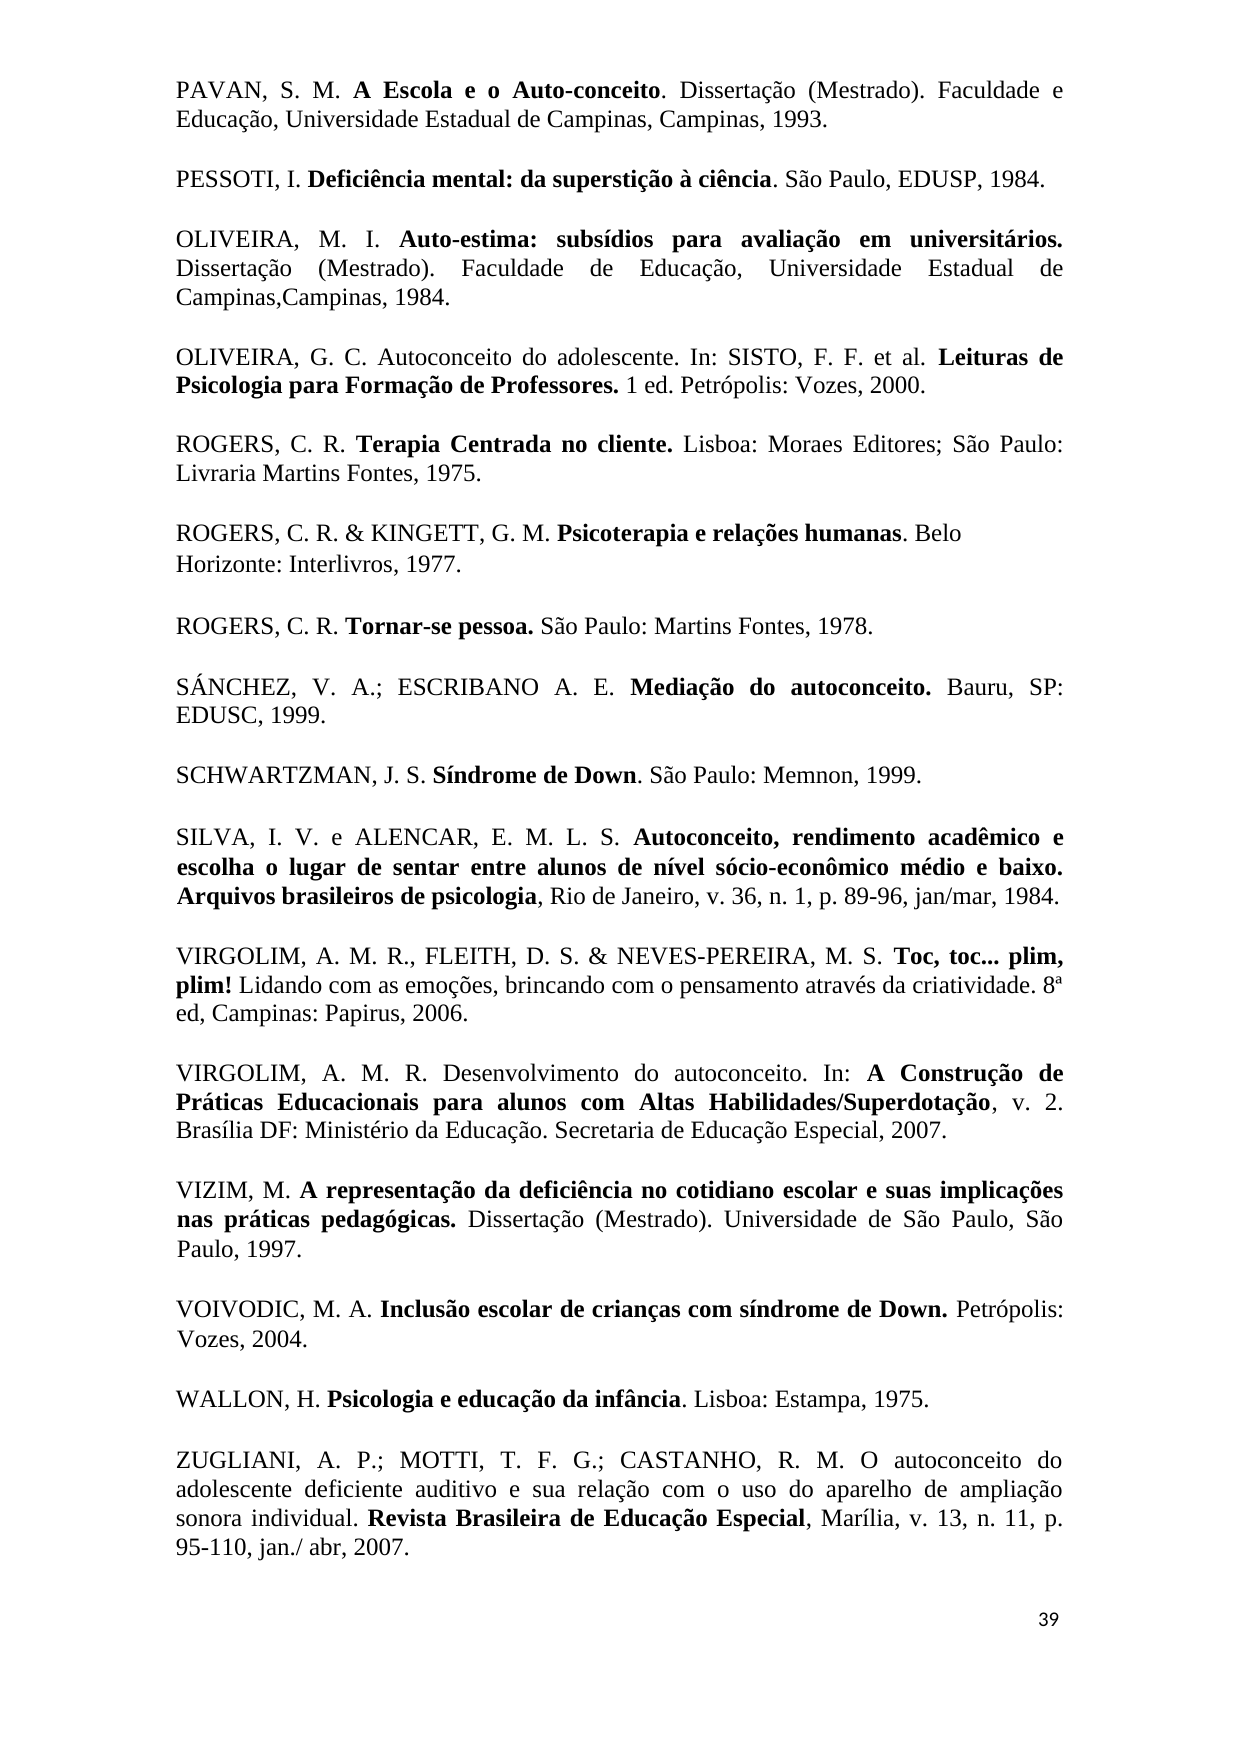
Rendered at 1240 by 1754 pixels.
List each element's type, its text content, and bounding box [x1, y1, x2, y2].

text ROGERS, C. R. & KINGETT, G. M. Psicoterapia e relações humanas. Belo [176, 518, 1063, 547]
text PAVAN, S. M. A Escola e o Auto-conceito. Dissertação (Mestrado). Faculdade e Educação, Universidade Estadual de Campinas, Campinas, 1993. [176, 75, 1063, 132]
text PESSOTI, I. Deficiência mental: da superstição à ciência. São Paulo, EDUSP, 1984. [176, 164, 1064, 192]
text OLIVEIRA, M. I. Auto-estima: subsídios para avaliação em universitários. Dissertação (Mestrado). Faculdade de Educação, Universidade Estadual de Campinas,Campinas, 1984. [176, 225, 1063, 311]
text ROGERS, C. R. Terapia Centrada no cliente. Lisboa: Moraes Editores; São Paulo: Livraria Martins Fontes, 1975. [176, 430, 1063, 487]
text OLIVEIRA, G. C. Autoconceito do adolescente. In: SISTO, F. F. et al. Leituras de Psicologia para Formação de Professores. 1 ed. Petrópolis: Vozes, 2000. [176, 342, 1063, 399]
text Horizonte: Interlivros, 1977. [176, 549, 1063, 578]
text VIRGOLIM, A. M. R., FLEITH, D. S. & NEVES-PEREIRA, M. S. Toc, toc... plim, plim! Lidando com as emoções, brincando com o pensamento através da criatividade. 8ª ed, Campinas: Papirus, 2006. [176, 942, 1063, 1027]
text SILVA, I. V. e ALENCAR, E. M. L. S. Autoconceito, rendimento acadêmico e escolha o lugar de sentar entre alunos de nível sócio-econômico médio e baixo. Arquivos brasileiros de psicologia, Rio de Janeiro, v. 36, n. 1, p. 89-96, jan/mar, 1984. [176, 822, 1064, 910]
text VOIVODIC, M. A. Inclusão escolar de crianças com síndrome de Down. Petrópolis: Vozes, 2004. [176, 1294, 1064, 1353]
text VIRGOLIM, A. M. R. Desenvolvimento do autoconceito. In: A Construção de Práticas Educacionais para alunos com Altas Habilidades/Superdotação, v. 2. Brasília DF: Ministério da Educação. Secretaria de Educação Especial, 2007. [176, 1058, 1063, 1144]
text ROGERS, C. R. Tornar-se pessoa. São Paulo: Martins Fontes, 1978. [176, 611, 1063, 640]
text SCHWARTZMAN, J. S. Síndrome de Down. São Paulo: Memnon, 1999. [176, 760, 1063, 789]
text SÁNCHEZ, V. A.; ESCRIBANO A. E. Mediação do autoconceito. Bauru, SP: EDUSC, 1999. [176, 673, 1063, 729]
text WALLON, H. Psicologia e educação da infância. Lisboa: Estampa, 1975. [176, 1384, 1063, 1413]
text ZUGLIANI, A. P.; MOTTI, T. F. G.; CASTANHO, R. M. O autoconceito do adolescente deficiente auditivo e sua relação com o uso do aparelho de ampliação sonora individual. Revista Brasileira de Educação Especial, Marília, v. 13, n. 11, p. 95-110, jan./ abr, 2007. [176, 1446, 1063, 1560]
text VIZIM, M. A representação da deficiência no cotidiano escolar e suas implicações nas práticas pedagógicas. Dissertação (Mestrado). Universidade de São Paulo, São Paulo, 1997. [176, 1175, 1064, 1263]
